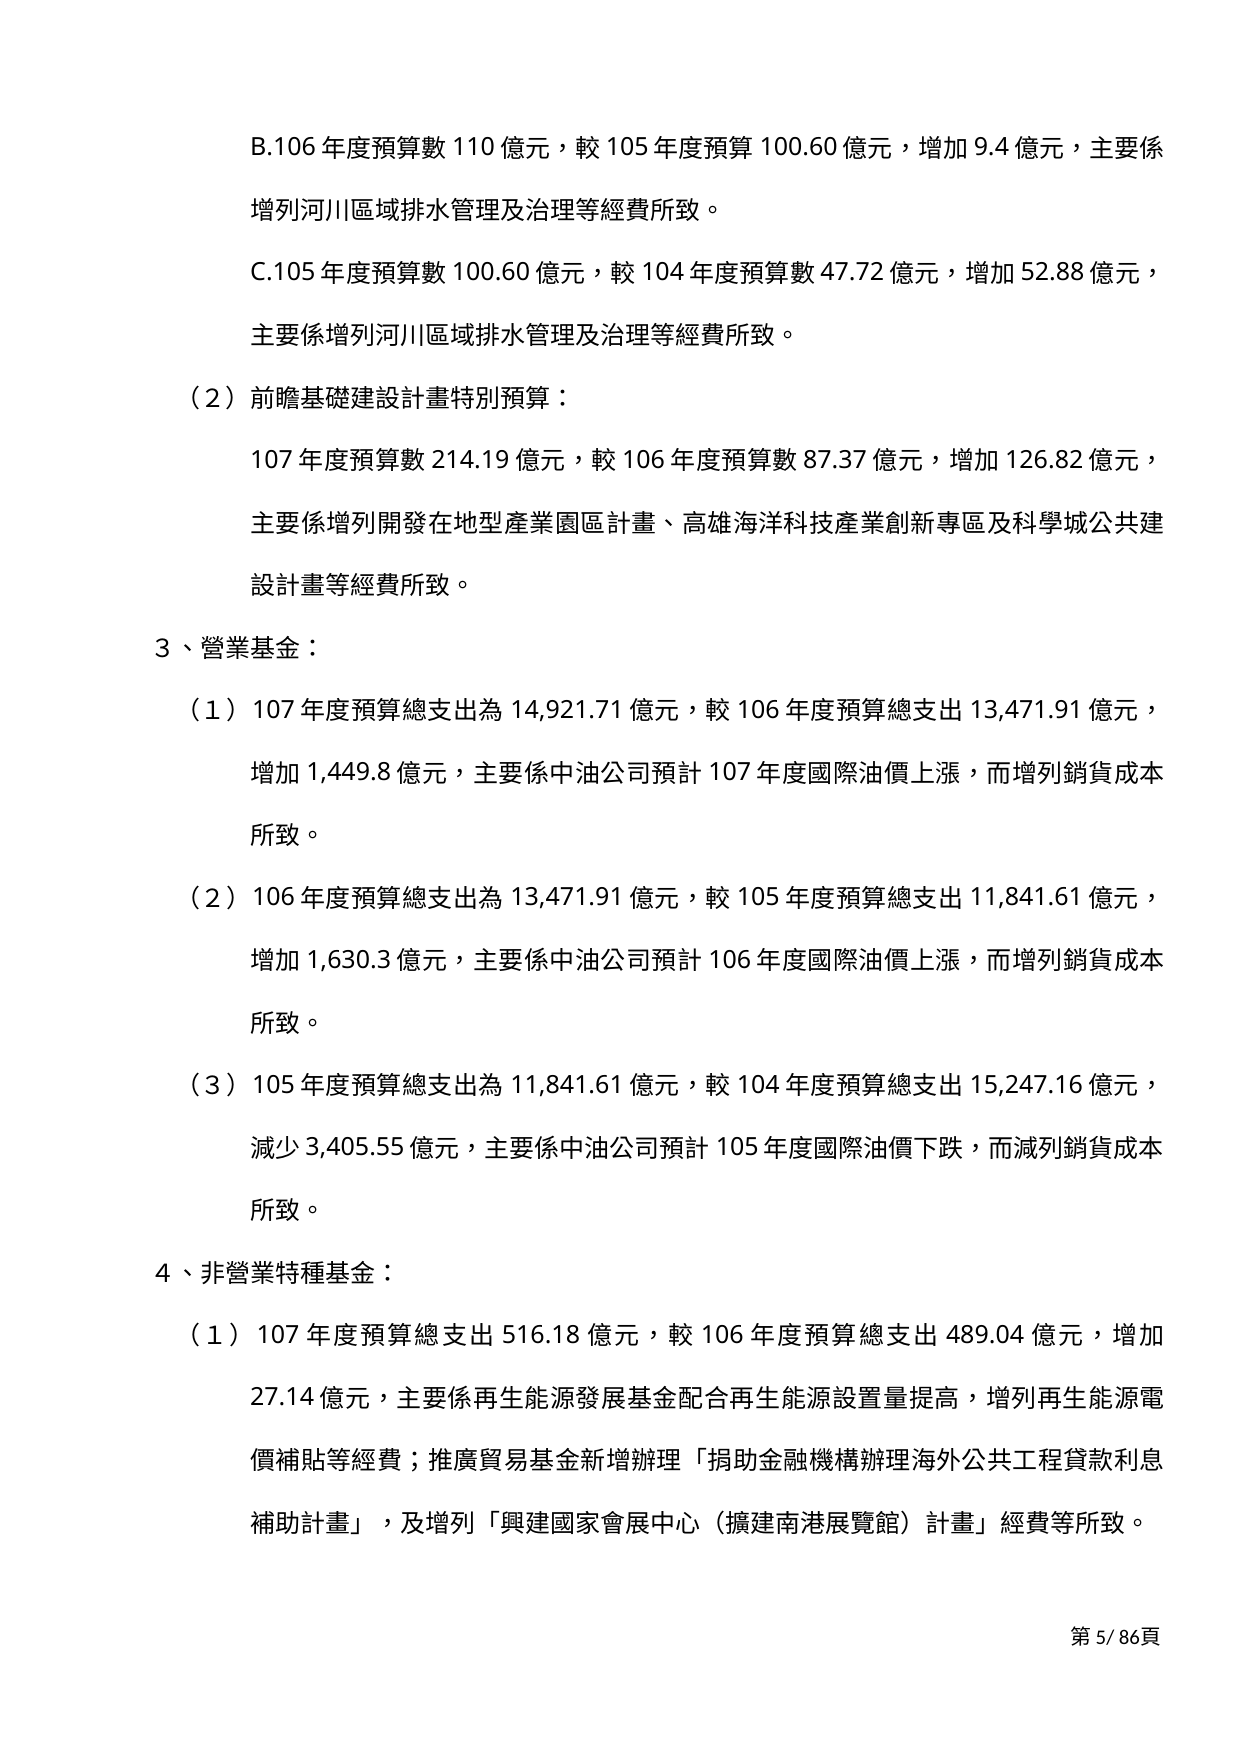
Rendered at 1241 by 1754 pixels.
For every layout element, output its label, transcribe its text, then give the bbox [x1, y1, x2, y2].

text B.106年度預算數110億元，較105年度預算100.60億元，增加9.4億元，主要係增列河川區域排水管理及治理等經費所致。 [250, 104, 1165, 229]
text 107年度預算數214.19億元，較106年度預算數87.37億元，增加126.82億元，主要係增列開發在地型產業園區計畫、高雄海洋科技產業創新專區及科學城公共建設計畫等經費所致。 [250, 417, 1165, 604]
text （３）105年度預算總支出為11,841.61億元，較104年度預算總支出15,247.16億元，減少3,405.55億元，主要係中油公司預計105年度國際油價下跌，而減列銷貨成本所致。 [175, 1042, 1165, 1229]
text （２）106年度預算總支出為13,471.91億元，較105年度預算總支出11,841.61億元，增加1,630.3億元，主要係中油公司預計106年度國際油價上漲，而增列銷貨成本所致。 [175, 854, 1165, 1042]
text C.105年度預算數100.60億元，較104年度預算數47.72億元，增加52.88億元，主要係增列河川區域排水管理及治理等經費所致。 [250, 229, 1165, 354]
text （１）107年度預算總支出為14,921.71億元，較106年度預算總支出13,471.91億元，增加1,449.8億元，主要係中油公司預計107年度國際油價上漲，而增列銷貨成本所致。 [175, 667, 1165, 854]
text （１）107年度預算總支出516.18億元，較106年度預算總支出489.04億元，增加27.14億元，主要係再生能源發展基金配合再生能源設置量提高，增列再生能源電價補貼等經費；推廣貿易基金新增辦理「捐助金融機構辦理海外公共工程貸款利息補助計畫」，及增列「興建國家會展中心（擴建南港展覽館）計畫」經費等所致。 [175, 1292, 1165, 1542]
text （２）前瞻基礎建設計畫特別預算： [175, 354, 1165, 417]
text ４、非營業特種基金： [150, 1229, 1165, 1292]
text ３、營業基金： [150, 604, 1165, 667]
